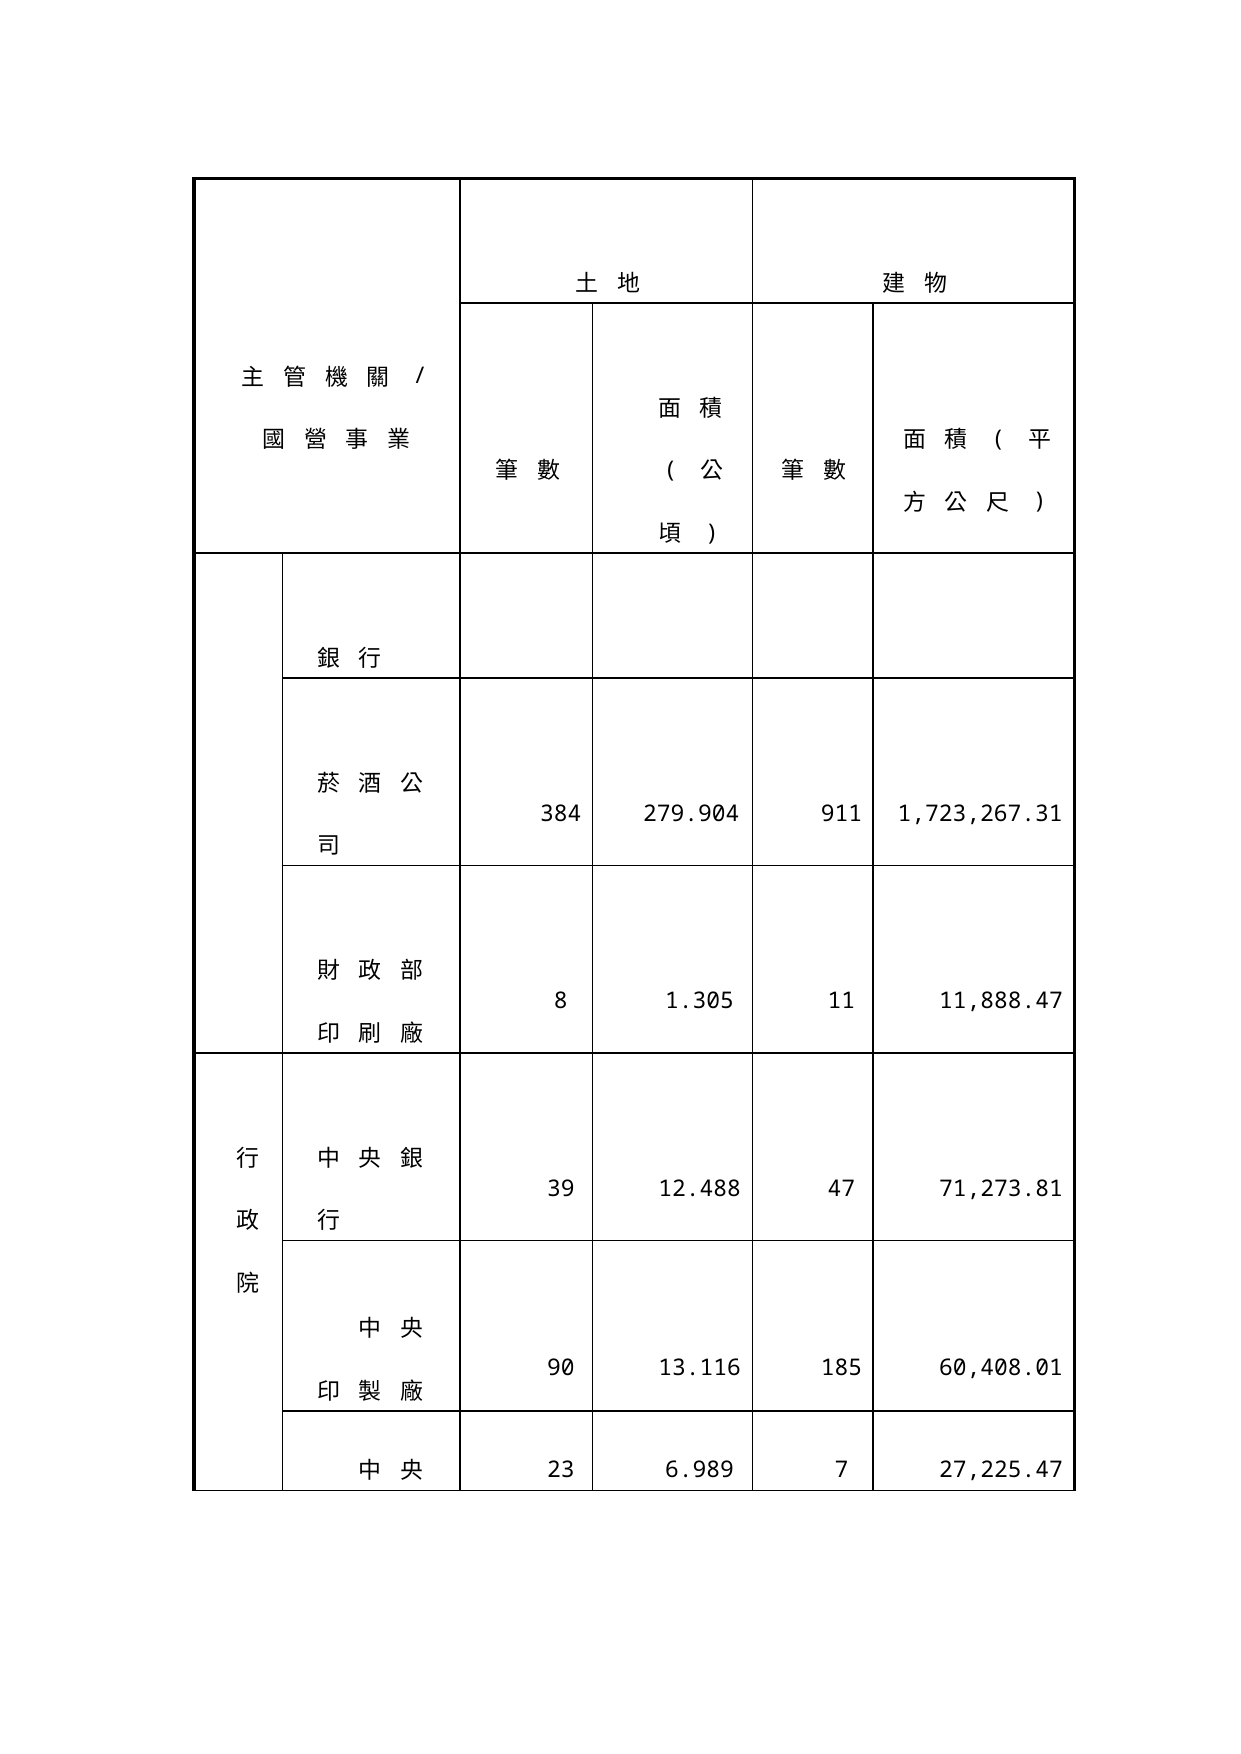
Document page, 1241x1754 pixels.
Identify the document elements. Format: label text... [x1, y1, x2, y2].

table_cell 11 [753, 866, 872, 1052]
table_cell [461, 554, 592, 677]
table_cell 菸酒公司 [283, 679, 459, 865]
table_cell 11,888.47 [874, 866, 1073, 1052]
table_cell 行政院 [196, 1054, 282, 1490]
table_cell 1.305 [593, 866, 752, 1052]
table_cell 185 [753, 1241, 872, 1410]
table_header 主管機關/ 國營事業 [196, 180, 459, 552]
table_cell 中央銀行 [283, 1054, 459, 1240]
table_cell 8 [461, 866, 592, 1052]
table_cell 6.989 [593, 1412, 752, 1490]
table_cell 39 [461, 1054, 592, 1240]
table_cell 13.116 [593, 1241, 752, 1410]
table_cell 71,273.81 [874, 1054, 1073, 1240]
table_cell [753, 554, 872, 677]
table_cell 財政部印刷廠 [283, 866, 459, 1052]
table_header 土地 [461, 180, 752, 302]
table_cell 銀行 [283, 554, 459, 677]
table_cell 12.488 [593, 1054, 752, 1240]
table_cell 7 [753, 1412, 872, 1490]
table_cell 面積(平方公尺) [874, 304, 1073, 552]
table_cell 90 [461, 1241, 592, 1410]
table_cell 911 [753, 679, 872, 865]
table_cell 279.904 [593, 679, 752, 865]
table_cell 中央 [283, 1412, 459, 1490]
table_cell 中央印製廠 [283, 1241, 459, 1410]
table_cell 1,723,267.31 [874, 679, 1073, 865]
table_cell 23 [461, 1412, 592, 1490]
table_cell 面積(公頃) [593, 304, 752, 552]
table_cell 47 [753, 1054, 872, 1240]
table_cell [874, 554, 1073, 677]
table_header 建物 [753, 180, 1073, 302]
table_cell 384 [461, 679, 592, 865]
table_cell [593, 554, 752, 677]
table_cell 筆數 [461, 304, 592, 552]
table_cell 筆數 [753, 304, 872, 552]
table_cell 27,225.47 [874, 1412, 1073, 1490]
table_cell [196, 554, 282, 1052]
table_cell 60,408.01 [874, 1241, 1073, 1410]
